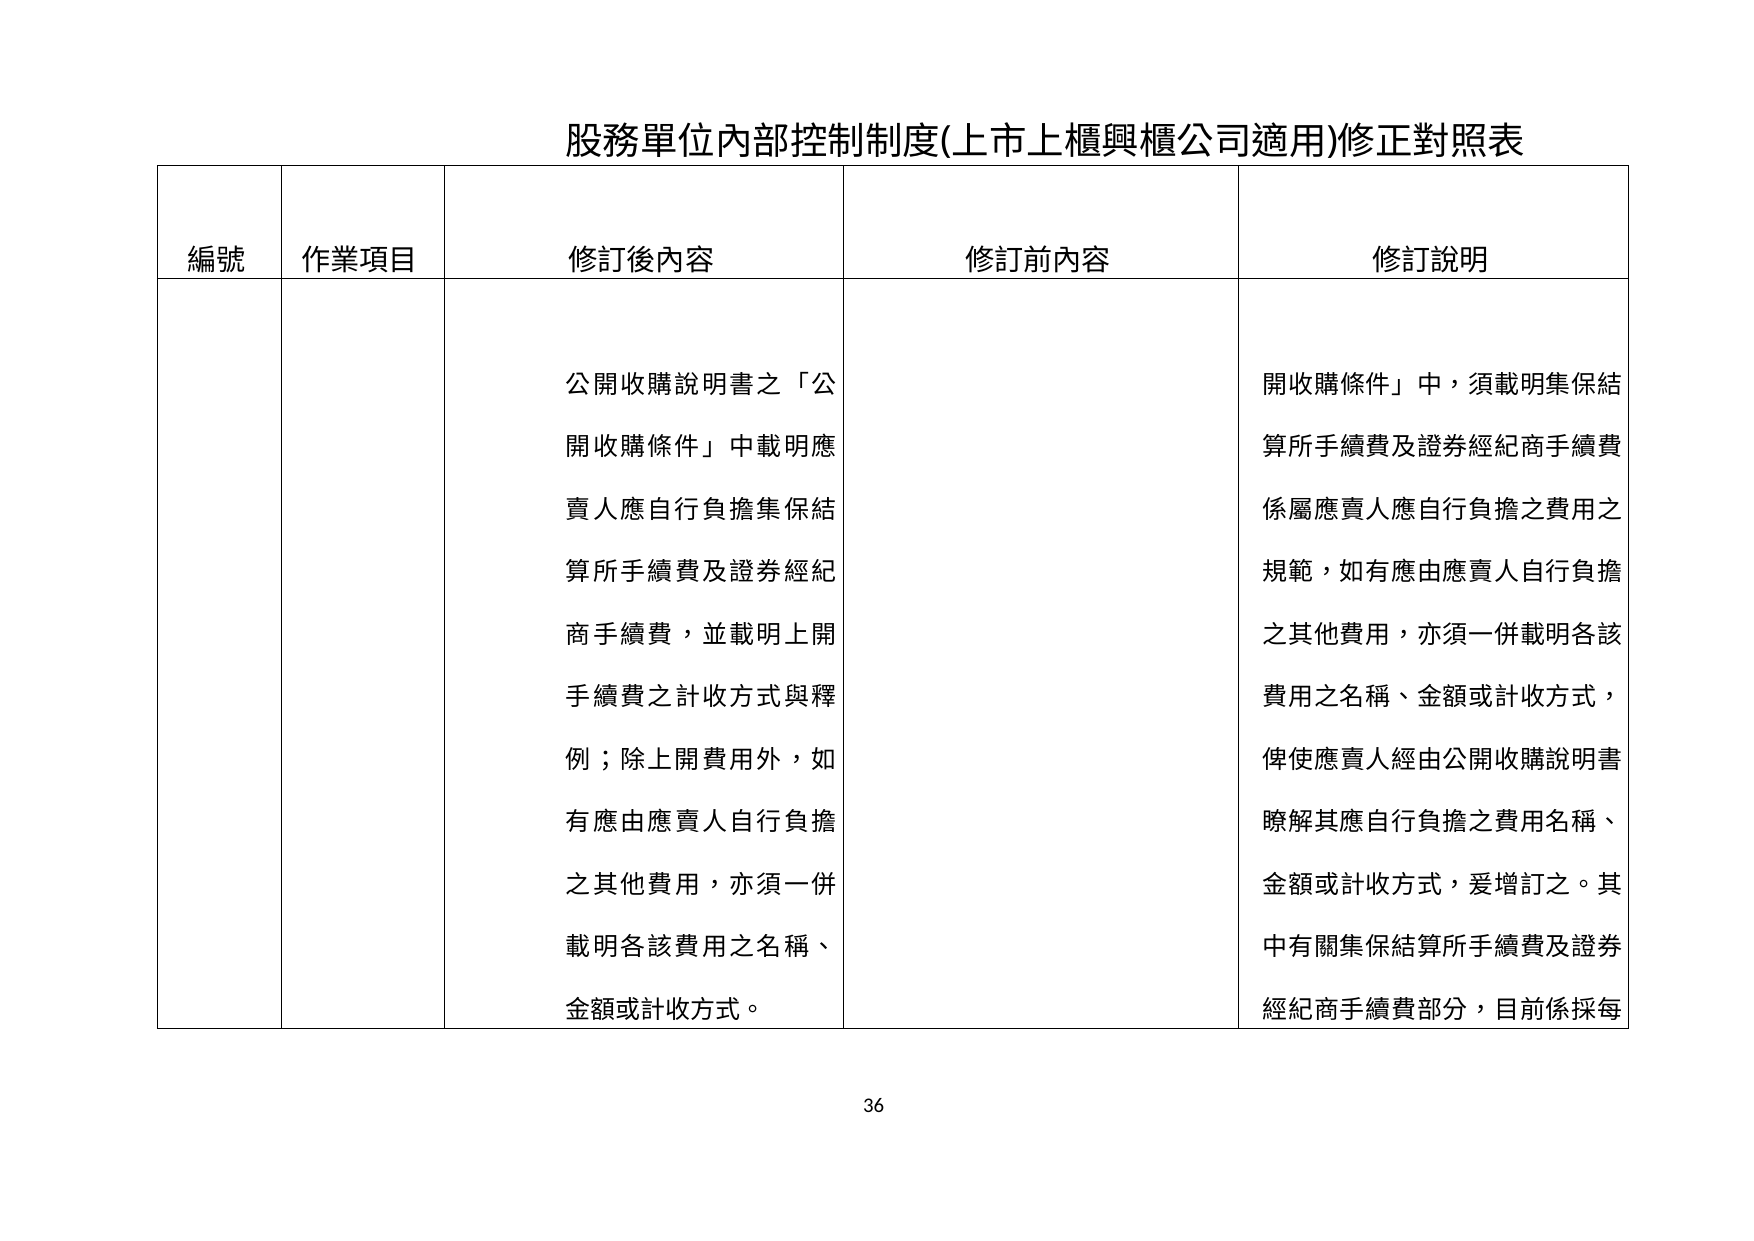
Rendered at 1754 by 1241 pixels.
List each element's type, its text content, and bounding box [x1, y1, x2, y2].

table_cell 開收購條件」中，須載明集保結算所手續費及證券經紀商手續費係屬應賣人應自行負擔之費用之規範，如有應由應賣人自行負擔之其他費用，亦須一併載明各該費用之名稱、金額或計收方式，俾使應賣人經由公開收購說明書瞭解其應自行負擔之費用名稱、金額或計收方式，爰增訂之。其中有關集保結算所手續費及證券經紀商手續費部分，目前係採每 [1239, 279, 1628, 1028]
table_cell 修訂前內容 [844, 166, 1238, 278]
table_cell 公開收購說明書之「公開收購條件」中載明應賣人應自行負擔集保結算所手續費及證券經紀商手續費，並載明上開手續費之計收方式與釋例；除上開費用外，如有應由應賣人自行負擔之其他費用，亦須一併載明各該費用之名稱、金額或計收方式。 [445, 279, 843, 1028]
table_cell 編號 [158, 166, 281, 278]
table_cell [844, 279, 1238, 1028]
table_header 股務單位內部控制制度(上市上櫃興櫃公司適用)修正對照表 [158, 91, 1629, 165]
table_cell 修訂說明 [1239, 166, 1628, 278]
table_cell 作業項目 [282, 166, 444, 278]
table_cell 修訂後內容 [445, 166, 843, 278]
table_cell [282, 279, 444, 1028]
table_cell [158, 279, 281, 1028]
